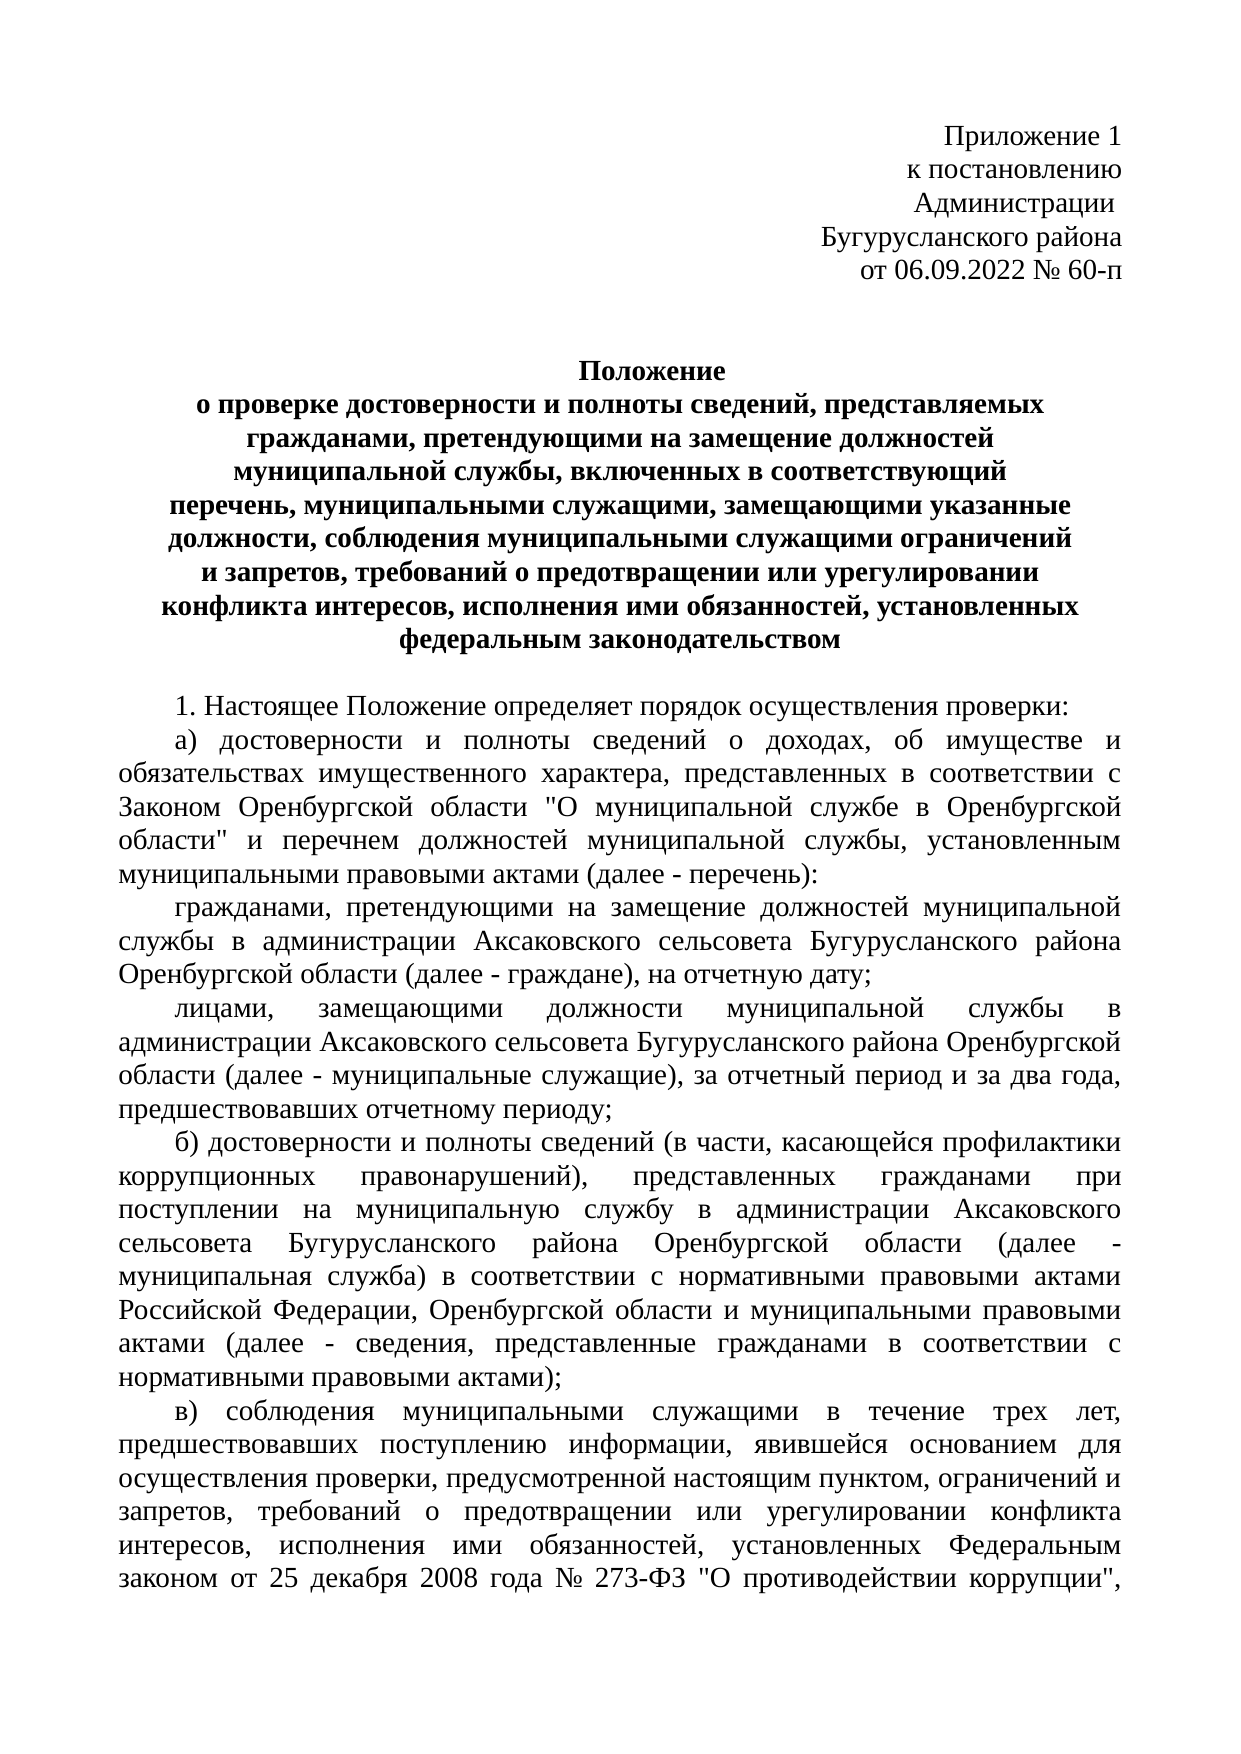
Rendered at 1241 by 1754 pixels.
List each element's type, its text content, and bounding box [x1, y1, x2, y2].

text и запретов, требований о предотвращении или урегулировании [118, 554, 1122, 588]
text о проверке достоверности и полноты сведений, представляемых [118, 386, 1122, 420]
text гражданами, претендующими на замещение должностей [118, 420, 1122, 453]
subtitle к постановлению Администрации [118, 152, 1122, 219]
text в) соблюдения муниципальными служащими в течение трех лет, предшествовавших поступлению информации, явившейся основанием для осуществления проверки, предусмотренной настоящим пунктом, ограничений и запретов, требований о предотвращении или урегулировании конфликта интересов, исполнения ими обязанностей, установленных Федеральным законом от 25 декабря 2008 года № 273-ФЗ "О противодействии коррупции", [118, 1393, 1122, 1594]
text б) достоверности и полноты сведений (в части, касающейся профилактики коррупционных правонарушений), представленных гражданами при поступлении на муниципальную службу в администрации Аксаковского сельсовета Бугурусланского района Оренбургской области (далее - муниципальная служба) в соответствии с нормативными правовыми актами Российской Федерации, Оренбургской области и муниципальными правовыми актами (далее - сведения, представленные гражданами в соответствии с нормативными правовыми актами); [118, 1124, 1122, 1393]
subtitle Бугурусланского района [118, 219, 1122, 252]
text а) достоверности и полноты сведений о доходах, об имуществе и обязательствах имущественного характера, представленных в соответствии с Законом Оренбургской области "О муниципальной службе в Оренбургской области" и перечнем должностей муниципальной службы, установленным муниципальными правовыми актами (далее - перечень): [118, 722, 1122, 889]
text перечень, муниципальными служащими, замещающими указанные [118, 487, 1122, 521]
text лицами, замещающими должности муниципальной службы в администрации Аксаковского сельсовета Бугурусланского района Оренбургской области (далее - муниципальные служащие), за отчетный период и за два года, предшествовавших отчетному периоду; [118, 990, 1122, 1124]
text гражданами, претендующими на замещение должностей муниципальной службы в администрации Аксаковского сельсовета Бугурусланского района Оренбургской области (далее - граждане), на отчетную дату; [118, 889, 1122, 990]
text 1. Настоящее Положение определяет порядок осуществления проверки: [118, 688, 1122, 722]
text должности, соблюдения муниципальными служащими ограничений [118, 521, 1122, 554]
subtitle Приложение 1 [118, 118, 1122, 152]
text Положение [118, 353, 1122, 386]
text муниципальной службы, включенных в соответствующий [118, 453, 1122, 487]
text конфликта интересов, исполнения ими обязанностей, установленных федеральным законодательством [118, 588, 1122, 655]
subtitle от 06.09.2022 № 60-п [118, 252, 1122, 286]
